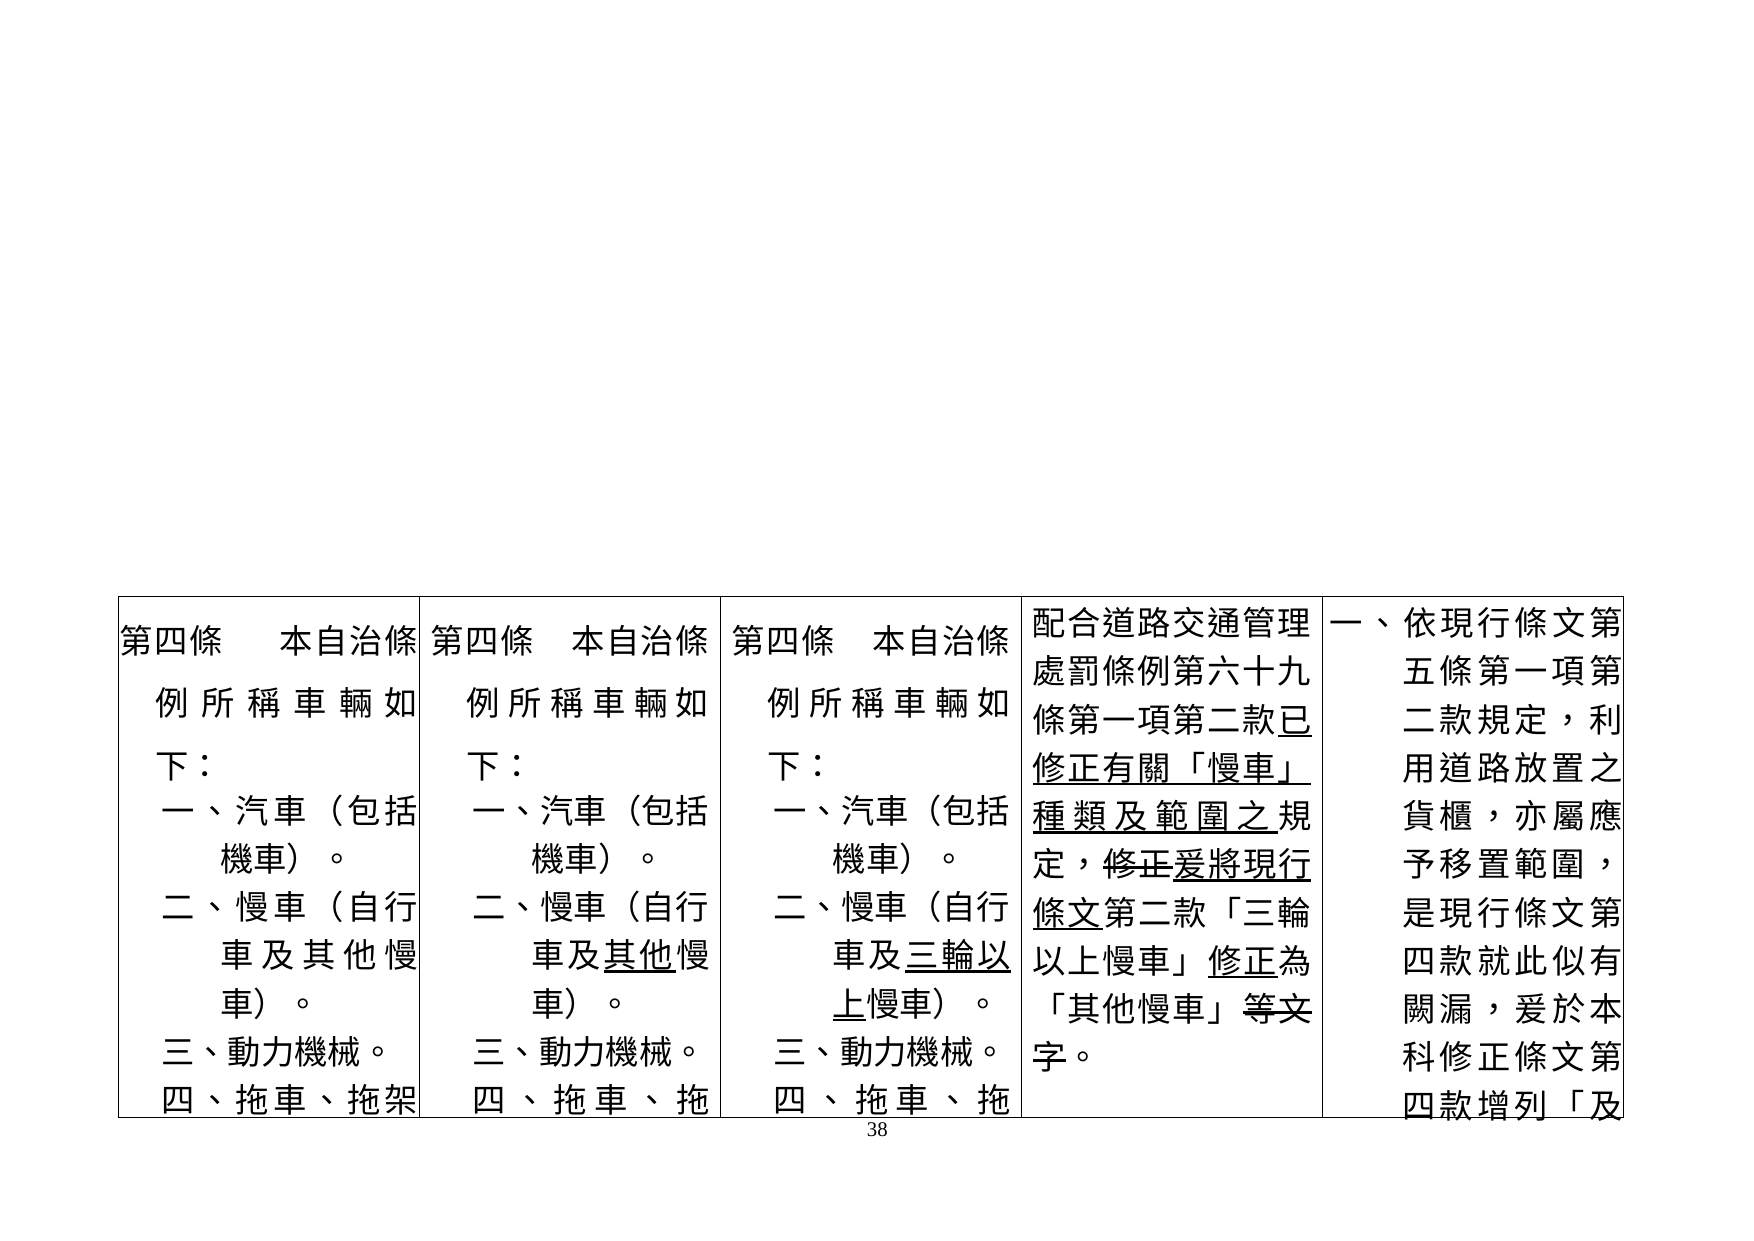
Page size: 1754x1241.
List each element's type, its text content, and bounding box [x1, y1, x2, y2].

table_cell 第四條 本自治條例所稱車輛如下： 一、汽車（包括機車）。 二、慢車（自行車及其他慢車）。 三、動力機械。 四、拖車、拖架。 [420, 597, 720, 1117]
table_cell 一、依現行條文第五條第一項第二款規定，利用道路放置之貨櫃，亦屬應予移置範圍，是現行條文第四款就此似有闕漏，爰於本科修正條文第四款增列「及貨櫃」等文字。 二、交通局修正說明酌作文字修正。 [1323, 597, 1623, 1117]
table_cell 第四條 本自治條例所稱車輛如下： 一、汽車（包括機車）。 二、慢車（自行車及三輪以上慢車）。 三、動力機械。 四、拖車、拖架。 [721, 597, 1021, 1117]
table_cell 第四條 本自治條例所稱車輛如下： 一、汽車（包括機車）。 二、慢車（自行車及其他慢車）。 三、動力機械。 四、拖車、拖架及貨櫃。 [119, 597, 419, 1117]
table_cell 配合道路交通管理處罰條例第六十九條第一項第二款已修正有關「慢車」種類及範圍之規定，修正爰將現行條文第二款「三輪以上慢車」修正為「其他慢車」等文字。 [1022, 597, 1322, 1117]
